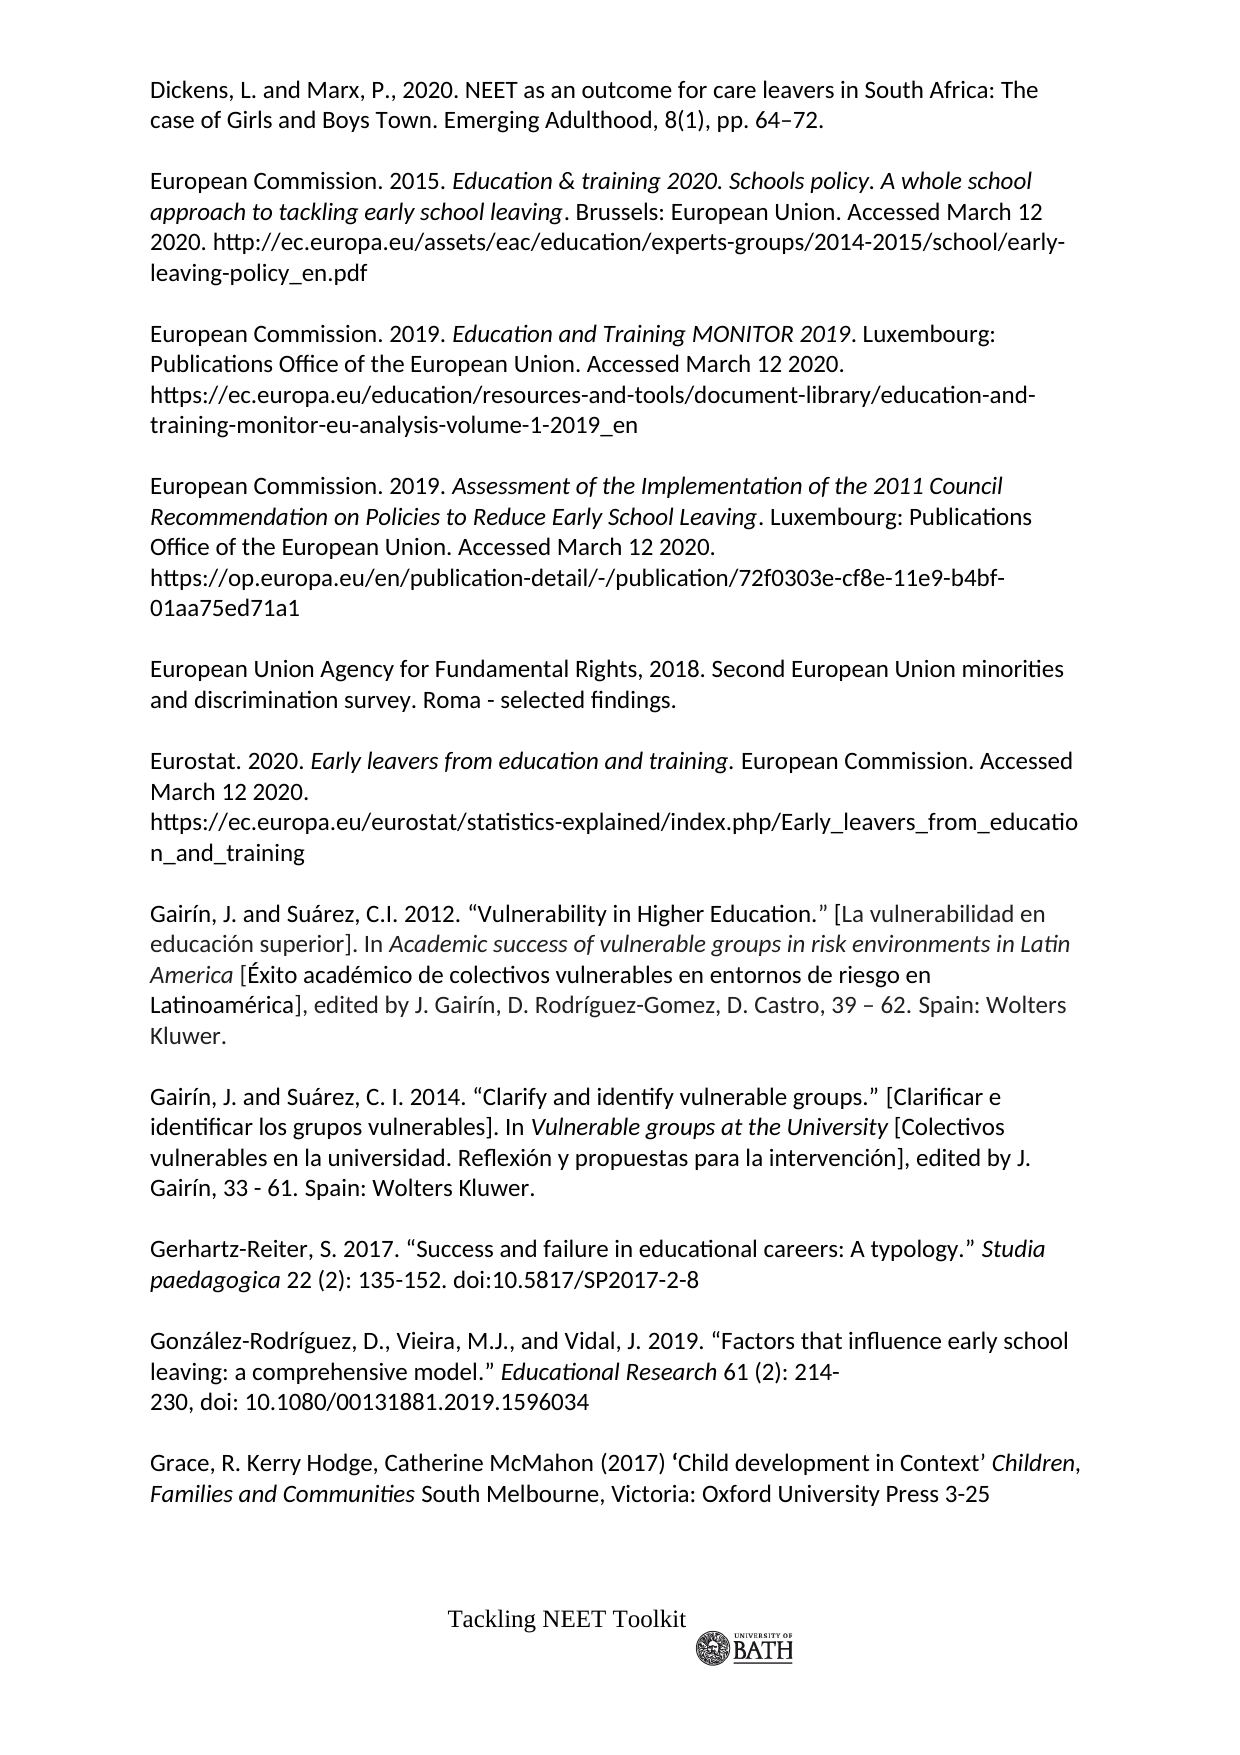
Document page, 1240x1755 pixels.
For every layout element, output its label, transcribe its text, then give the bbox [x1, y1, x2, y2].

text European Commission. 2019. Education and Training MONITOR 2019. Luxembourg: Publications Office of the European Union. Accessed March 12 2020. https://ec.europa.eu/education/resources-and-tools/document-library/education-and-training-monitor-eu-analysis-volume-1-2019_en [150, 318, 1089, 440]
text Gairín, J. and Suárez, C.I. 2012. “Vulnerability in Higher Education.” [La vulnerabilidad en educación superior]. In Academic success of vulnerable groups in risk environments in Latin America [Éxito académico de colectivos vulnerables en entornos de riesgo en Latinoamérica], edited by J. Gairín, D. Rodríguez-Gomez, D. Castro, 39 – 62. Spain: Wolters Kluwer. [150, 898, 1089, 1050]
text European Commission. 2015. Education & training 2020. Schools policy. A whole school approach to tackling early school leaving. Brussels: European Union. Accessed March 12 2020. http://ec.europa.eu/assets/eac/education/experts-groups/2014-2015/school/early-leaving-policy_en.pdf [150, 165, 1089, 287]
text Dickens, L. and Marx, P., 2020. NEET as an outcome for care leavers in South Africa: The case of Girls and Boys Town. Emerging Adulthood, 8(1), pp. 64–72. [150, 74, 1089, 135]
text Eurostat. 2020. Early leavers from education and training. European Commission. Accessed March 12 2020. https://ec.europa.eu/eurostat/statistics-explained/index.php/Early_leavers_from_education_and_training [150, 745, 1089, 867]
text European Commission. 2019. Assessment of the Implementation of the 2011 Council Recommendation on Policies to Reduce Early School Leaving. Luxembourg: Publications Office of the European Union. Accessed March 12 2020. https://op.europa.eu/en/publication-detail/-/publication/72f0303e-cf8e-11e9-b4bf-01aa75ed71a1 [150, 471, 1089, 623]
text González-Rodríguez, D., Vieira, M.J., and Vidal, J. 2019. “Factors that influence early school leaving: a comprehensive model.” Educational Research 61 (2): 214-230, doi: 10.1080/00131881.2019.1596034 [150, 1325, 1089, 1417]
text Gairín, J. and Suárez, C. I. 2014. “Clarify and identify vulnerable groups.” [Clarificar e identificar los grupos vulnerables]. In Vulnerable groups at the University [Colectivos vulnerables en la universidad. Reflexión y propuestas para la intervención], edited by J. Gairín, 33 - 61. Spain: Wolters Kluwer. [150, 1081, 1089, 1203]
text Grace, R. Kerry Hodge, Catherine McMahon (2017) ‘Child development in Context’ Children, Families and Communities South Melbourne, Victoria: Oxford University Press 3-25 [150, 1447, 1089, 1508]
text European Union Agency for Fundamental Rights, 2018. Second European Union minorities and discrimination survey. Roma - selected findings. [150, 654, 1089, 715]
text Gerhartz-Reiter, S. 2017. “Success and failure in educational careers: A typology.” Studia paedagogica 22 (2): 135-152. doi:10.5817/SP2017-2-8 [150, 1233, 1089, 1294]
